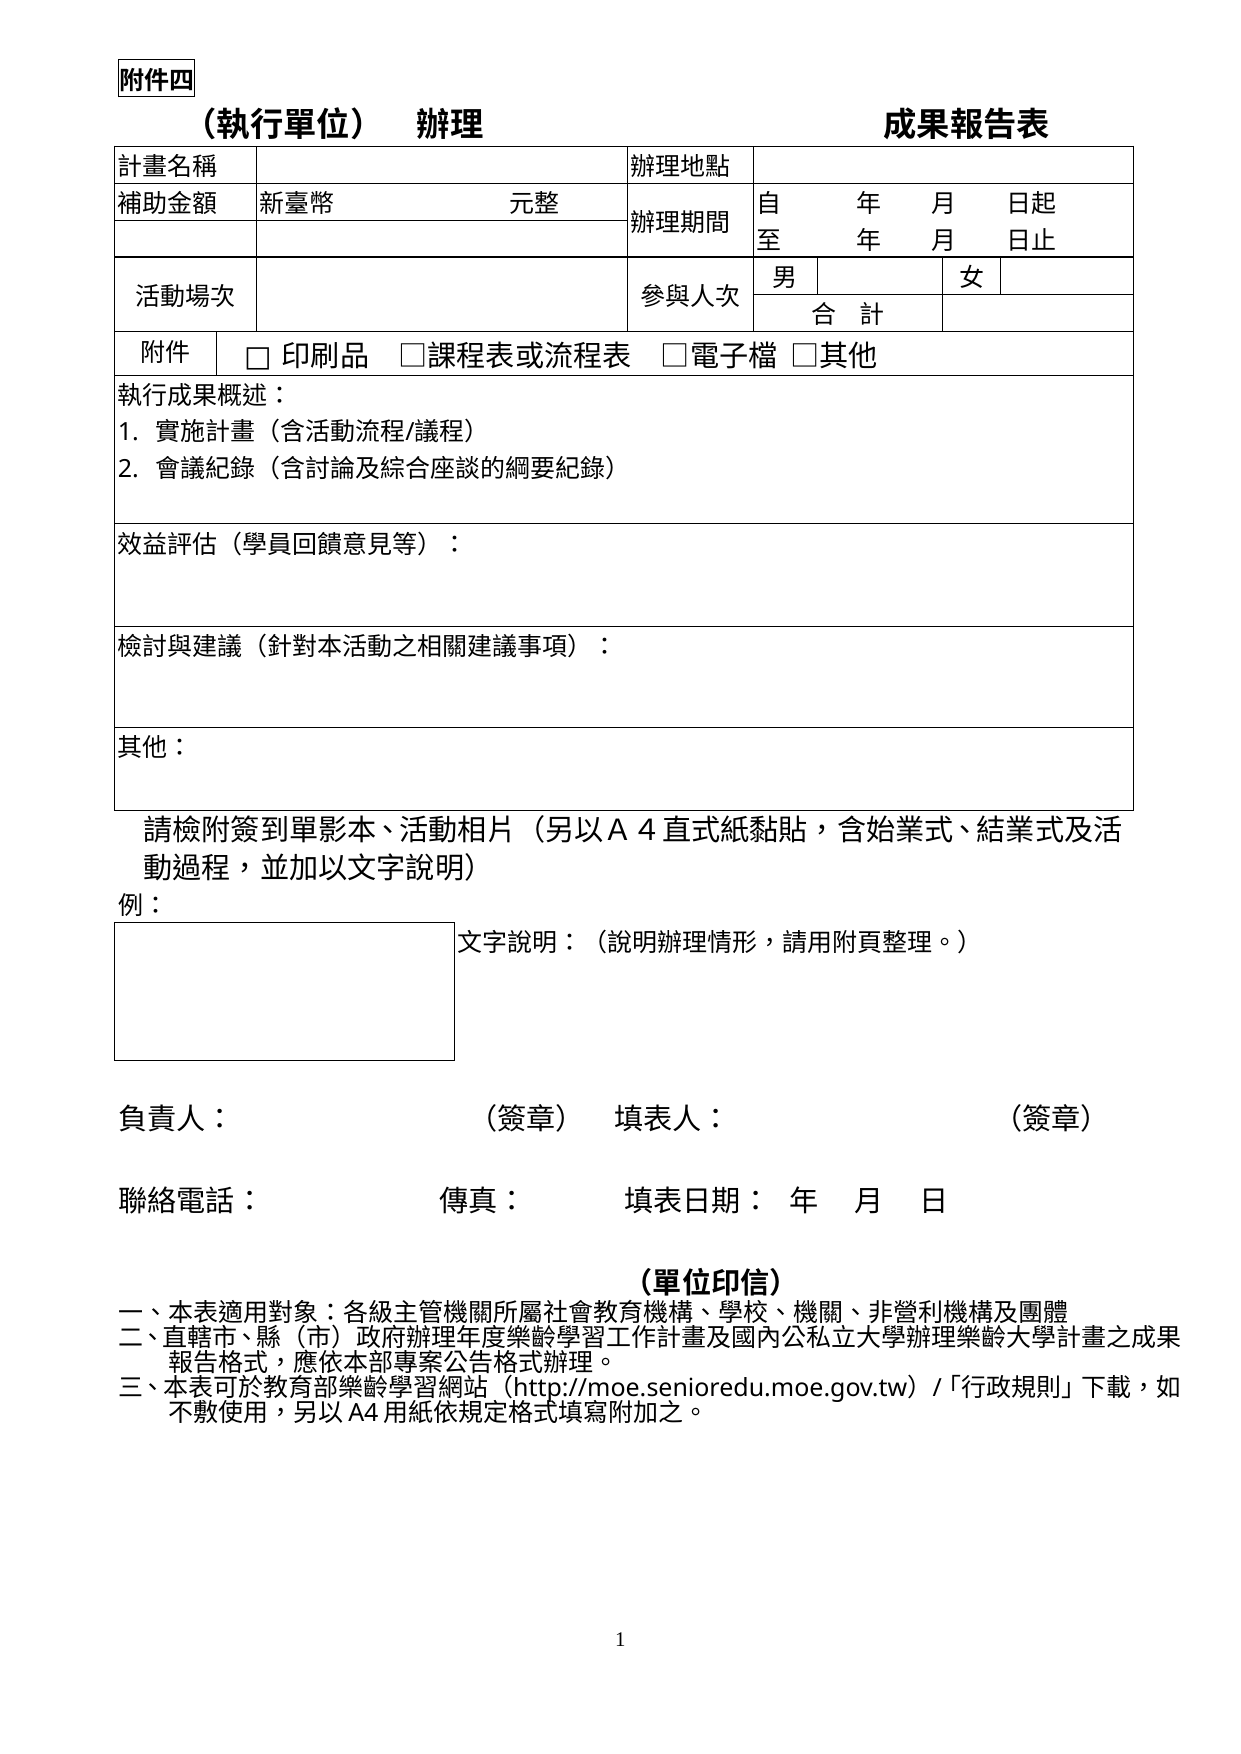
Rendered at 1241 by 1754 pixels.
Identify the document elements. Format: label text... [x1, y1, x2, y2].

table_cell [257, 258, 627, 331]
table_cell 辦理期間 [628, 184, 753, 256]
text 三、本表可於教育部樂齡學習網站（http://moe.senioredu.moe.gov.tw）/「行政規則」下載，如不敷使用，另以A4用紙依規定格式填寫附加之。 [118, 1377, 1181, 1427]
table_cell [818, 258, 942, 294]
table_cell 新臺幣 元整 [257, 184, 627, 220]
text 一、本表適用對象：各級主管機關所屬社會教育機構、學校、機關、非營利機構及團體 [118, 1302, 1122, 1327]
table_cell [943, 295, 1133, 331]
table_cell [115, 221, 256, 256]
table_cell 其他： [115, 728, 1133, 809]
text （執行單位） 辦理 成果報告表 [111, 97, 1122, 146]
table_header [754, 147, 1133, 183]
table_cell 活動場次 [115, 258, 256, 331]
text 二、直轄市、縣（市）政府辦理年度樂齡學習工作計畫及國內公私立大學辦理樂齡大學計畫之成果報告格式，應依本部專案公告格式辦理。 [118, 1327, 1181, 1377]
text 請檢附簽到單影本、活動相片（另以Ａ４直式紙黏貼，含始業式、結業式及活動過程，並加以文字說明） [143, 811, 1122, 886]
table_cell 執行成果概述： 實施計畫（含活動流程/議程） 會議紀錄（含討論及綜合座談的綱要紀錄） [115, 376, 1133, 523]
text 附件四 [119, 60, 194, 96]
table_cell 參與人次 [628, 258, 753, 331]
text [195, 59, 1122, 97]
text （單位印信） [118, 1259, 1122, 1302]
table_header 計畫名稱 [115, 147, 256, 183]
table_cell 補助金額 [115, 184, 256, 220]
table_cell 附件 [115, 332, 216, 374]
text 聯絡電話： 傳真： 填表日期： 年 月 日 [118, 1177, 1122, 1219]
table_cell 男 [754, 258, 817, 294]
table_cell 自 年 月 日起 至 年 月 日止 [754, 184, 1133, 256]
table_cell 印刷品 □課程表或流程表 □電子檔 □其他 [217, 332, 1133, 374]
table_cell 合 計 [754, 295, 942, 331]
table_cell [1001, 258, 1133, 294]
table_cell 效益評估（學員回饋意見等）： [115, 524, 1133, 626]
table_header [115, 923, 454, 1060]
table_header [257, 147, 627, 183]
table_header 辦理地點 [628, 147, 753, 183]
table_header 文字說明：（說明辦理情形，請用附頁整理。） [455, 922, 1086, 1060]
text 負責人： （簽章） 填表人： （簽章） [118, 1095, 1122, 1138]
text 例： [118, 886, 1122, 922]
table_cell 女 [943, 258, 1000, 294]
table_cell [257, 221, 627, 256]
table_cell 檢討與建議（針對本活動之相關建議事項）： [115, 627, 1133, 727]
